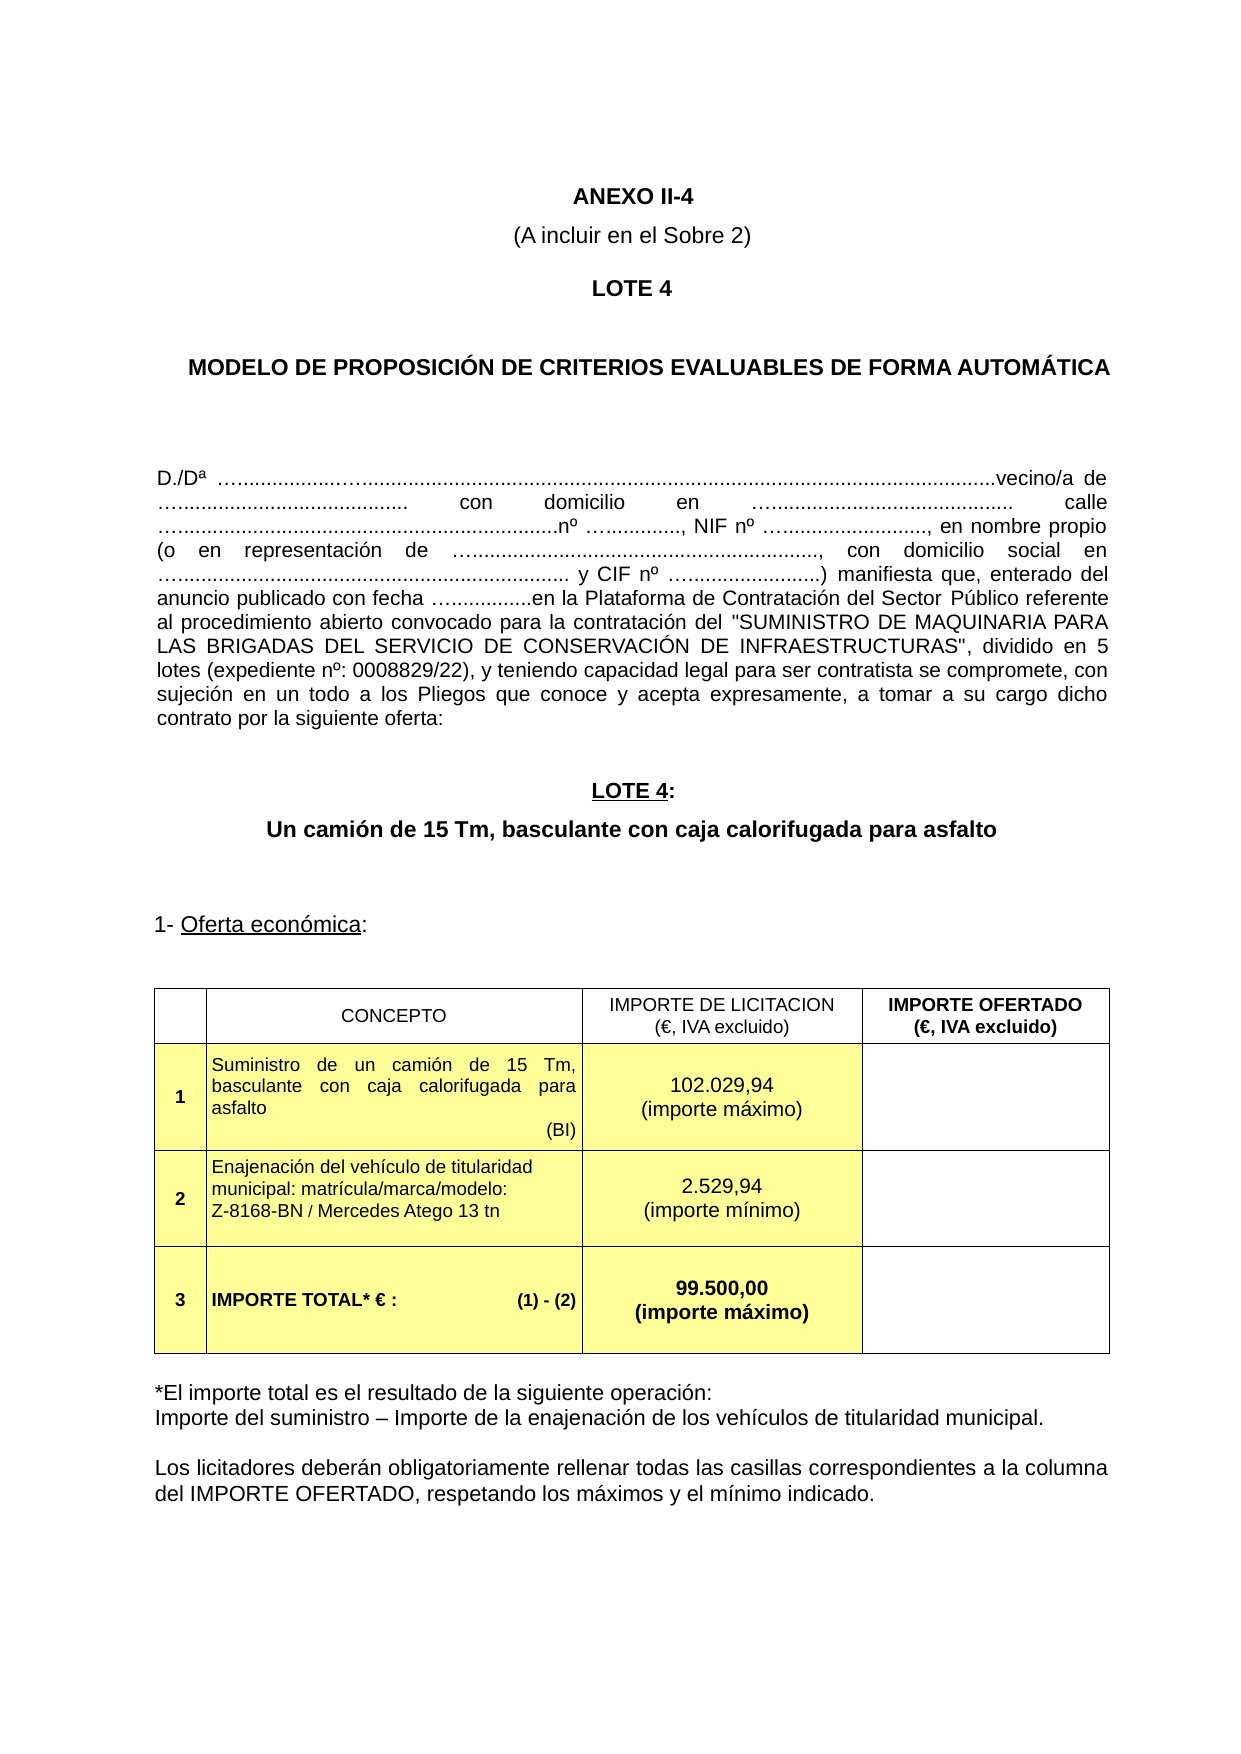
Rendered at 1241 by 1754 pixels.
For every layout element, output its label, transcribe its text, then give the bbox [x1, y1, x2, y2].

table_cell [863, 1151, 1109, 1246]
text LOTE 4 [154, 275, 1109, 301]
table_cell 1 [155, 1044, 206, 1150]
text MODELO DE PROPOSICIÓN DE CRITERIOS EVALUABLES DE FORMA AUTOMÁTICA [154, 354, 1144, 380]
text *El importe total es el resultado de la siguiente operación: [154, 1380, 1109, 1405]
text D./Dª …..................…..............................................................................................................vecino/a de …........................................ con domicilio en ….......................................... calle …..................................................................nº …............., NIF nº …........................., en nombre propio (o en representación de …............................................................, con domicilio social en ….................................................................... y CIF nº ….......................) manifiesta que, enterado del anuncio publicado con fecha …..............en la Plataforma de Contratación del Sector Público referente al procedimiento abierto convocado para la contratación del "SUMINISTRO DE MAQUINARIA PARA LAS BRIGADAS DEL SERVICIO DE CONSERVACIÓN DE INFRAESTRUCTURAS", dividido en 5 lotes (expediente nº: 0008829/22), y teniendo capacidad legal para ser contratista se compromete, con sujeción en un todo a los Pliegos que conoce y acepta expresamente, a tomar a su cargo dicho contrato por la siguiente oferta: [157, 466, 1109, 729]
table_cell 2.529,94 (importe mínimo) [583, 1151, 862, 1246]
text LOTE 4: [158, 778, 1109, 803]
text Importe del suministro – Importe de la enajenación de los vehículos de titularidad municipal. [154, 1405, 1109, 1430]
table_header [155, 989, 206, 1043]
table_cell Suministro de un camión de 15 Tm, basculante con caja calorifugada para asfalto (BI) [207, 1044, 582, 1150]
table_cell Enajenación del vehículo de titularidad municipal: matrícula/marca/modelo: Z-8168-BN / Mercedes Atego 13 tn [207, 1151, 582, 1246]
table_cell [863, 1247, 1109, 1353]
table_cell 99.500,00 (importe máximo) [583, 1247, 862, 1353]
table_header IMPORTE OFERTADO (€, IVA excluido) [863, 989, 1109, 1043]
table_header IMPORTE DE LICITACION (€, IVA excluido) [583, 989, 862, 1043]
table_cell 2 [155, 1151, 206, 1246]
table_cell 102.029,94 (importe máximo) [583, 1044, 862, 1150]
text Los licitadores deberán obligatoriamente rellenar todas las casillas correspondientes a la columna del IMPORTE OFERTADO, respetando los máximos y el mínimo indicado. [154, 1455, 1109, 1506]
table_cell 3 [155, 1247, 206, 1353]
text Un camión de 15 Tm, basculante con caja calorifugada para asfalto [154, 816, 1109, 842]
text ANEXO II-4 [157, 183, 1109, 210]
table_cell IMPORTE TOTAL* € : (1) - (2) [207, 1247, 582, 1353]
table_cell [863, 1044, 1109, 1150]
text 1- Oferta económica: [153, 911, 1109, 937]
text (A incluir en el Sobre 2) [156, 222, 1109, 248]
table_header CONCEPTO [207, 989, 582, 1043]
